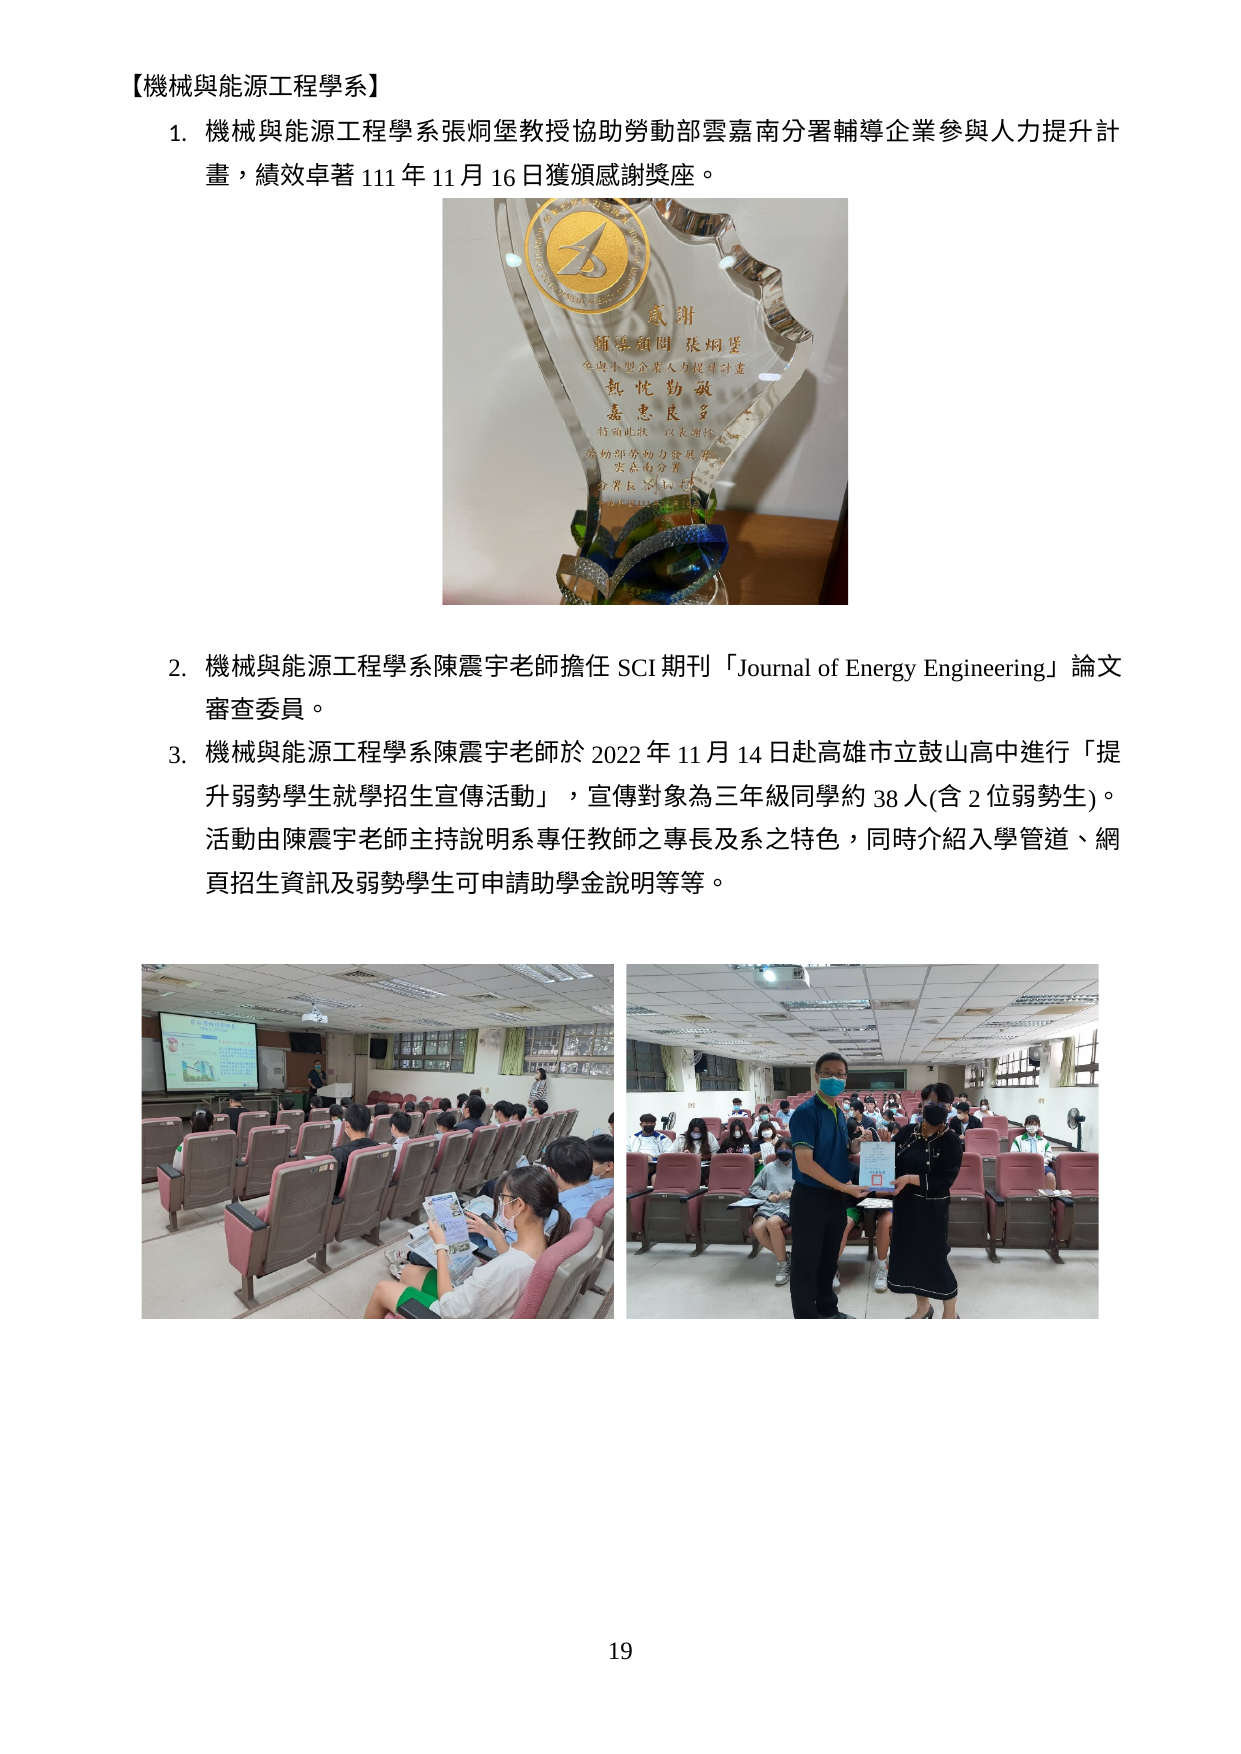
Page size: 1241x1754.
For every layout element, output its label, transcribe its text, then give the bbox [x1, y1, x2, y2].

list 機械與能源工程學系陳震宇老師於2022年11月14日赴高雄市立鼓山高中進行「提升弱勢學生就學招生宣傳活動」，宣傳對象為三年級同學約38人(含2位弱勢生)。活動由陳震宇老師主持說明系專任教師之專長及系之特色，同時介紹入學管道、網頁招生資訊及弱勢學生可申請助學金說明等等。 [168, 733, 1122, 899]
text 【機械與能源工程學系】 [118, 66, 1122, 102]
list 機械與能源工程學系張烔堡教授協助勞動部雲嘉南分署輔導企業參與人力提升計畫，績效卓著111年11月16日獲頒感謝獎座。 [168, 112, 1122, 191]
list 機械與能源工程學系陳震宇老師擔任SCI期刊「Journal of Energy Engineering」論文審查委員。 [168, 646, 1122, 726]
